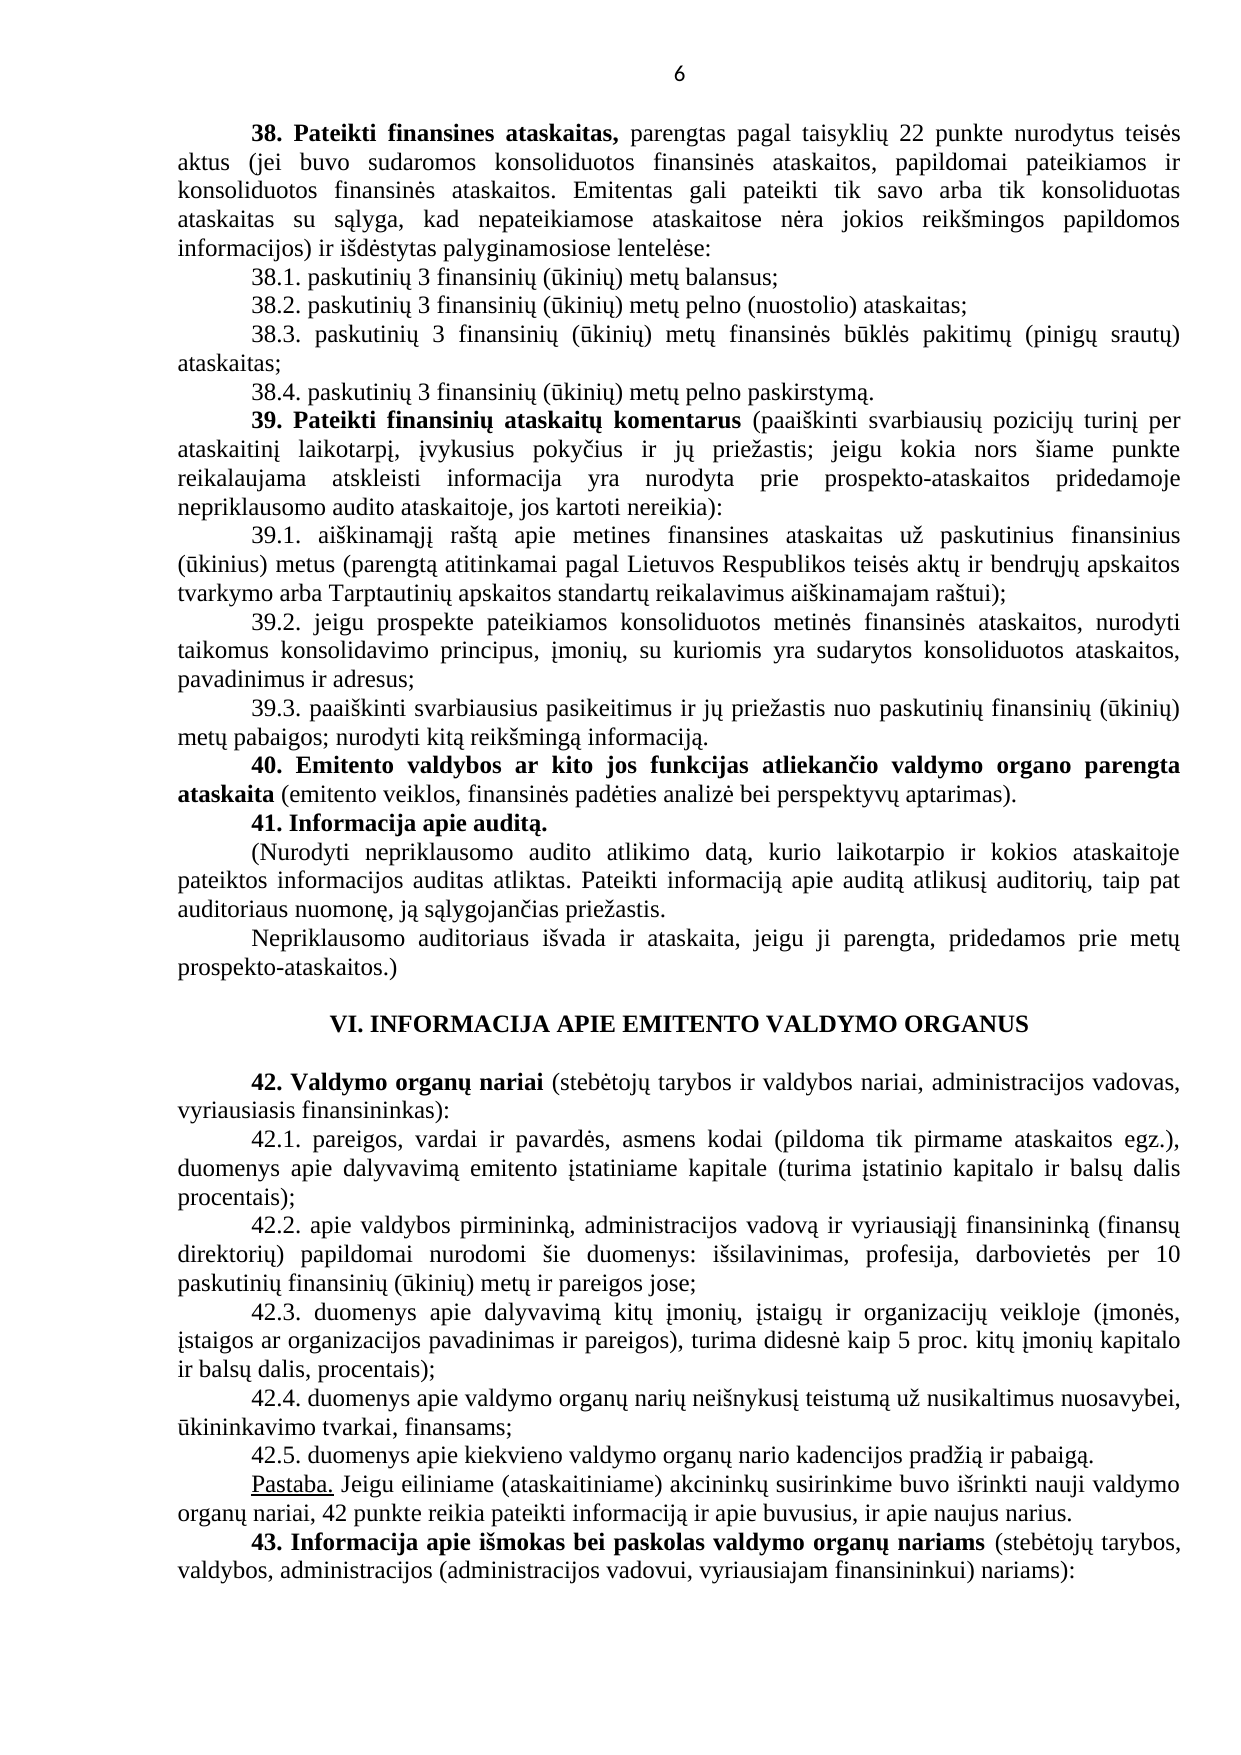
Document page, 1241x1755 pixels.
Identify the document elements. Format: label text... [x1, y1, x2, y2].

text 38. Pateikti finansines ataskaitas, parengtas pagal taisyklių 22 punkte nurodytus teisės aktus (jei buvo sudaromos konsoliduotos finansinės ataskaitos, papildomai pateikiamos ir konsoliduotos finansinės ataskaitos. Emitentas gali pateikti tik savo arba tik konsoliduotas ataskaitas su sąlyga, kad nepateikiamose ataskaitose nėra jokios reikšmingos papildomos informacijos) ir išdėstytas palyginamosiose lentelėse: [177, 118, 1181, 262]
text 42. Valdymo organų nariai (stebėtojų tarybos ir valdybos nariai, administracijos vadovas, vyriausiasis finansininkas): [177, 1067, 1181, 1124]
text 38.1. paskutinių 3 finansinių (ūkinių) metų balansus; [177, 262, 1181, 291]
text 42.2. apie valdybos pirmininką, administracijos vadovą ir vyriausiąjį finansininką (finansų direktorių) papildomai nurodomi šie duomenys: išsilavinimas, profesija, darbovietės per 10 paskutinių finansinių (ūkinių) metų ir pareigos jose; [177, 1211, 1181, 1297]
text 38.3. paskutinių 3 finansinių (ūkinių) metų finansinės būklės pakitimų (pinigų srautų) ataskaitas; [177, 319, 1181, 377]
text 39.3. paaiškinti svarbiausius pasikeitimus ir jų priežastis nuo paskutinių finansinių (ūkinių) metų pabaigos; nurodyti kitą reikšmingą informaciją. [177, 693, 1181, 751]
text 40. Emitento valdybos ar kito jos funkcijas atliekančio valdymo organo parengta ataskaita (emitento veiklos, finansinės padėties analizė bei perspektyvų aptarimas). [177, 751, 1181, 808]
text 39.1. aiškinamąjį raštą apie metines finansines ataskaitas už paskutinius finansinius (ūkinius) metus (parengtą atitinkamai pagal Lietuvos Respublikos teisės aktų ir bendrųjų apskaitos tvarkymo arba Tarptautinių apskaitos standartų reikalavimus aiškinamajam raštui); [177, 521, 1181, 607]
text Pastaba. Jeigu eiliniame (ataskaitiniame) akcininkų susirinkime buvo išrinkti nauji valdymo organų nariai, 42 punkte reikia pateikti informaciją ir apie buvusius, ir apie naujus narius. [177, 1469, 1181, 1527]
text Nepriklausomo auditoriaus išvada ir ataskaita, jeigu ji parengta, pridedamos prie metų prospekto-ataskaitos.) [177, 923, 1181, 981]
text 43. Informacija apie išmokas bei paskolas valdymo organų nariams (stebėtojų tarybos, valdybos, administracijos (administracijos vadovui, vyriausiajam finansininkui) nariams): [177, 1527, 1181, 1584]
text 42.1. pareigos, vardai ir pavardės, asmens kodai (pildoma tik pirmame ataskaitos egz.), duomenys apie dalyvavimą emitento įstatiniame kapitale (turima įstatinio kapitalo ir balsų dalis procentais); [177, 1124, 1181, 1211]
text 41. Informacija apie auditą. [177, 808, 1181, 837]
text 42.3. duomenys apie dalyvavimą kitų įmonių, įstaigų ir organizacijų veikloje (įmonės, įstaigos ar organizacijos pavadinimas ir pareigos), turima didesnė kaip 5 proc. kitų įmonių kapitalo ir balsų dalis, procentais); [177, 1297, 1181, 1383]
text (Nurodyti nepriklausomo audito atlikimo datą, kurio laikotarpio ir kokios ataskaitoje pateiktos informacijos auditas atliktas. Pateikti informaciją apie auditą atlikusį auditorių, taip pat auditoriaus nuomonę, ją sąlygojančias priežastis. [177, 837, 1181, 923]
text 42.4. duomenys apie valdymo organų narių neišnykusį teistumą už nusikaltimus nuosavybei, ūkininkavimo tvarkai, finansams; [177, 1383, 1181, 1441]
text 39. Pateikti finansinių ataskaitų komentarus (paaiškinti svarbiausių pozicijų turinį per ataskaitinį laikotarpį, įvykusius pokyčius ir jų priežastis; jeigu kokia nors šiame punkte reikalaujama atskleisti informacija yra nurodyta prie prospekto-ataskaitos pridedamoje nepriklausomo audito ataskaitoje, jos kartoti nereikia): [177, 406, 1181, 521]
text 42.5. duomenys apie kiekvieno valdymo organų nario kadencijos pradžią ir pabaigą. [177, 1441, 1181, 1469]
text 39.2. jeigu prospekte pateikiamos konsoliduotos metinės finansinės ataskaitos, nurodyti taikomus konsolidavimo principus, įmonių, su kuriomis yra sudarytos konsoliduotos ataskaitos, pavadinimus ir adresus; [177, 607, 1181, 693]
text VI. INFORMACIJA APIE EMITENTO VALDYMO ORGANUS [177, 1009, 1181, 1038]
text 38.4. paskutinių 3 finansinių (ūkinių) metų pelno paskirstymą. [177, 377, 1181, 406]
text 38.2. paskutinių 3 finansinių (ūkinių) metų pelno (nuostolio) ataskaitas; [177, 291, 1181, 319]
